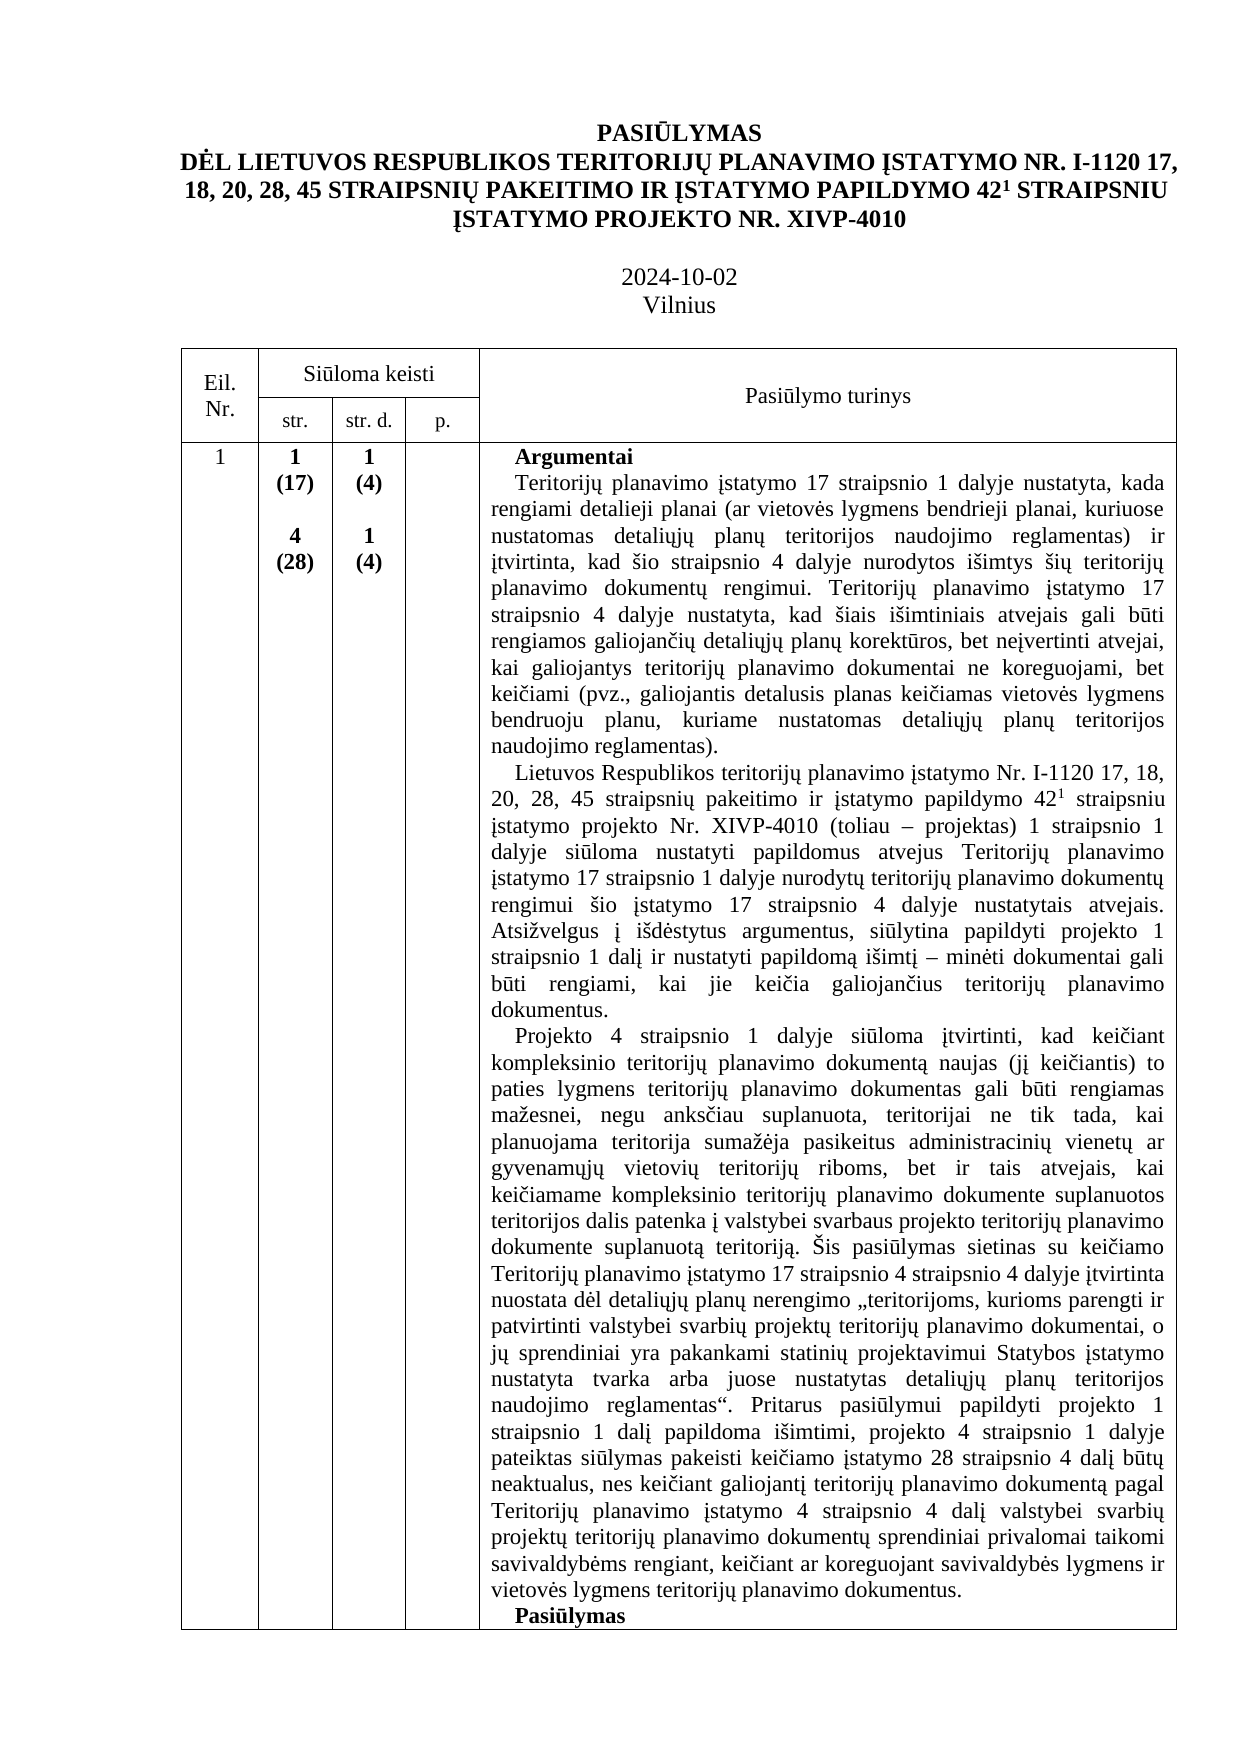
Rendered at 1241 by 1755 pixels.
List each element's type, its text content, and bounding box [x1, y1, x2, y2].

table_cell 1 (4) 1 (4) [333, 443, 405, 1629]
table_cell Argumentai Teritorijų planavimo įstatymo 17 straipsnio 1 dalyje nustatyta, kada rengiami detalieji planai (ar vietovės lygmens bendrieji planai, kuriuose nustatomas detaliųjų planų teritorijos naudojimo reglamentas) ir įtvirtinta, kad šio straipsnio 4 dalyje nurodytos išimtys šių teritorijų planavimo dokumentų rengimui. Teritorijų planavimo įstatymo 17 straipsnio 4 dalyje nustatyta, kad šiais išimtiniais atvejais gali būti rengiamos galiojančių detaliųjų planų korektūros, bet neįvertinti atvejai, kai galiojantys teritorijų planavimo dokumentai ne koreguojami, bet keičiami (pvz., galiojantis detalusis planas keičiamas vietovės lygmens bendruoju planu, kuriame nustatomas detaliųjų planų teritorijos naudojimo reglamentas). Lietuvos Respublikos teritorijų planavimo įstatymo Nr. I-1120 17, 18, 20, 28, 45 straipsnių pakeitimo ir įstatymo papildymo 421 straipsniu įstatymo projekto Nr. XIVP-4010 (toliau – projektas) 1 straipsnio 1 dalyje siūloma nustatyti papildomus atvejus Teritorijų planavimo įstatymo 17 straipsnio 1 dalyje nurodytų teritorijų planavimo dokumentų rengimui šio įstatymo 17 straipsnio 4 dalyje nustatytais atvejais. Atsižvelgus į išdėstytus argumentus, siūlytina papildyti projekto 1 straipsnio 1 dalį ir nustatyti papildomą išimtį – minėti dokumentai gali būti rengiami, kai jie keičia galiojančius teritorijų planavimo dokumentus. Projekto 4 straipsnio 1 dalyje siūloma įtvirtinti, kad keičiant kompleksinio teritorijų planavimo dokumentą naujas (jį keičiantis) to paties lygmens teritorijų planavimo dokumentas gali būti rengiamas mažesnei, negu anksčiau suplanuota, teritorijai ne tik tada, kai planuojama teritorija sumažėja pasikeitus administracinių vienetų ar gyvenamųjų vietovių teritorijų riboms, bet ir tais atvejais, kai keičiamame kompleksinio teritorijų planavimo dokumente suplanuotos teritorijos dalis patenka į valstybei svarbaus projekto teritorijų planavimo dokumente suplanuotą teritoriją. Šis pasiūlymas sietinas su keičiamo Teritorijų planavimo įstatymo 17 straipsnio 4 straipsnio 4 dalyje įtvirtinta nuostata dėl detaliųjų planų nerengimo „teritorijoms, kurioms parengti ir patvirtinti valstybei svarbių projektų teritorijų planavimo dokumentai, o jų sprendiniai yra pakankami statinių projektavimui Statybos įstatymo nustatyta tvarka arba juose nustatytas detaliųjų planų teritorijos naudojimo reglamentas“. Pritarus pasiūlymui papildyti projekto 1 straipsnio 1 dalį papildoma išimtimi, projekto 4 straipsnio 1 dalyje pateiktas siūlymas pakeisti keičiamo įstatymo 28 straipsnio 4 dalį būtų neaktualus, nes keičiant galiojantį teritorijų planavimo dokumentą pagal Teritorijų planavimo įstatymo 4 straipsnio 4 dalį valstybei svarbių projektų teritorijų planavimo dokumentų sprendiniai privalomai taikomi savivaldybėms rengiant, keičiant ar koreguojant savivaldybės lygmens ir vietovės lygmens teritorijų planavimo dokumentus. Pasiūlymas [480, 443, 1176, 1629]
table_cell [406, 443, 479, 1629]
table_header Eil. Nr. [182, 349, 258, 442]
table_cell str. [259, 398, 332, 442]
text DĖL LIETUVOS RESPUBLIKOS TERITORIJŲ PLANAVIMO ĮSTATYMO NR. I-1120 17, 18, 20, 28, 45 STRAIPSNIŲ PAKEITIMO IR ĮSTATYMO PAPILDYMO 421 STRAIPSNIU [177, 147, 1181, 204]
text PASIŪLYMAS [177, 118, 1181, 147]
table_header Pasiūlymo turinys [480, 349, 1176, 442]
table_header Siūloma keisti [259, 349, 479, 397]
table_cell p. [406, 398, 479, 442]
text Vilnius [177, 291, 1181, 319]
text 2024-10-02 [177, 262, 1181, 291]
text ĮSTATYMO PROJEKTO NR. XIVP-4010 [177, 204, 1181, 233]
table_cell 1 [182, 443, 258, 1629]
table_cell 1 (17) 4 (28) [259, 443, 332, 1629]
table_cell str. d. [333, 398, 405, 442]
